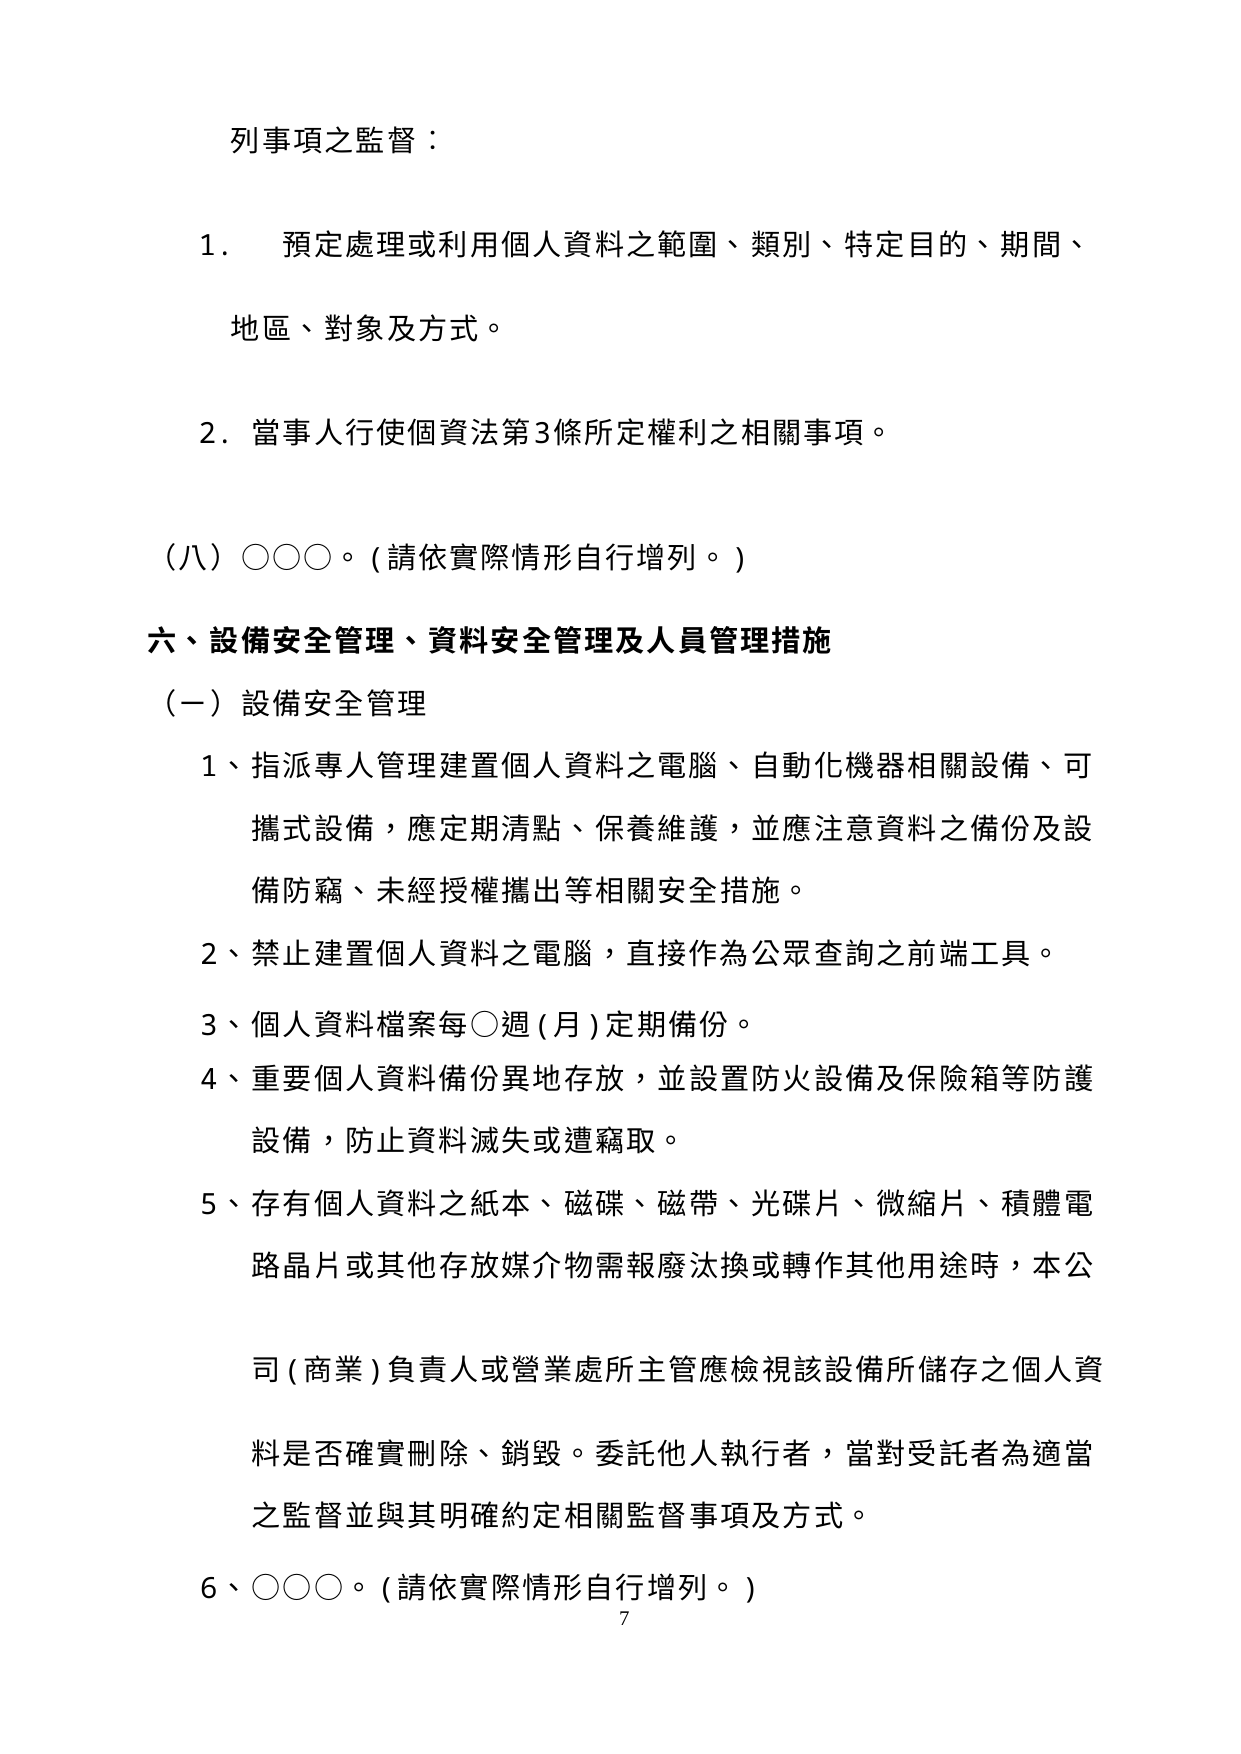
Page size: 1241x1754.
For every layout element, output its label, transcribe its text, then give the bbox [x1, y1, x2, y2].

text 列事項之監督︰ [142, 97, 1115, 160]
text 4、重要個人資料備份異地存放，並設置防火設備及保險箱等防護設備，防止資料滅失或遭竊取。 [198, 1035, 1115, 1160]
text 2、禁止建置個人資料之電腦，直接作為公眾查詢之前端工具。 [198, 910, 1115, 972]
text 六、設備安全管理、資料安全管理及人員管理措施 [143, 597, 1115, 660]
list 當事人行使個資法第3條所定權利之相關事項。 [192, 347, 1115, 472]
text （ㄧ）設備安全管理 [142, 660, 1115, 722]
text 1、指派專人管理建置個人資料之電腦、自動化機器相關設備、可攜式設備，應定期清點、保養維護，並應注意資料之備份及設備防竊、未經授權攜出等相關安全措施。 [198, 722, 1115, 910]
text 6、○○○。(請依實際情形自行增列。) [198, 1535, 1115, 1597]
list 預定處理或利用個人資料之範圍、類別、特定目的、期間、地區、對象及方式。 [192, 160, 1115, 347]
text （八）○○○。(請依實際情形自行增列。) [142, 472, 1115, 597]
text 5、存有個人資料之紙本、磁碟、磁帶、光碟片、微縮片、積體電路晶片或其他存放媒介物需報廢汰換或轉作其他用途時，本公司(商業)負責人或營業處所主管應檢視該設備所儲存之個人資料是否確實刪除、銷毀。委託他人執行者，當對受託者為適當之監督並與其明確約定相關監督事項及方式。 [198, 1160, 1115, 1535]
text 3、個人資料檔案每○週(月)定期備份。 [198, 972, 1115, 1035]
